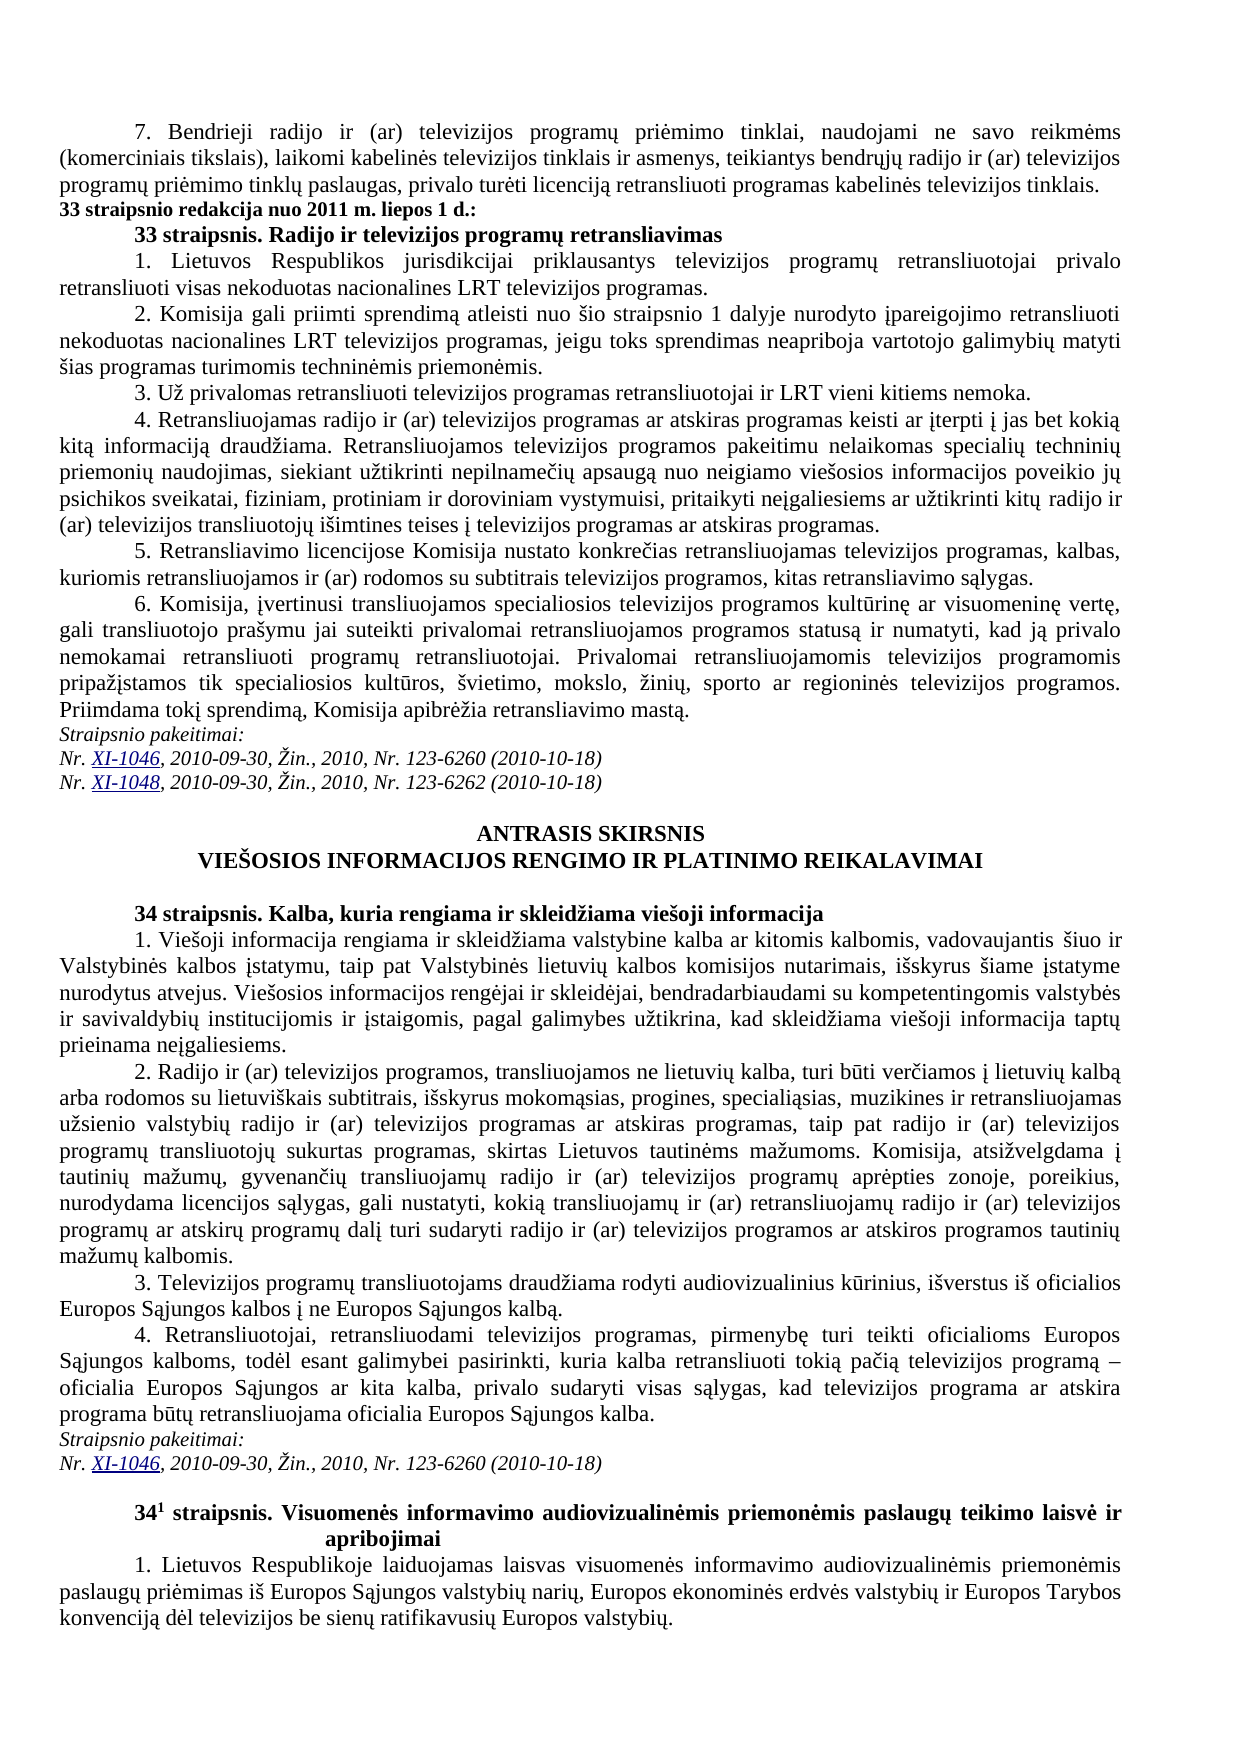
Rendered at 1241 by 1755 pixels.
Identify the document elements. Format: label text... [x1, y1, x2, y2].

text Nr. XI-1048, 2010-09-30, Žin., 2010, Nr. 123-6262 (2010-10-18) [59, 770, 1122, 794]
text 33 straipsnio redakcija nuo 2011 m. liepos 1 d.: [59, 197, 1122, 221]
text 4. Retransliuojamas radijo ir (ar) televizijos programas ar atskiras programas keisti ar įterpti į jas bet kokią kitą informaciją draudžiama. Retransliuojamos televizijos programos pakeitimu nelaikomas specialių techninių priemonių naudojimas, siekiant užtikrinti nepilnamečių apsaugą nuo neigiamo viešosios informacijos poveikio jų psichikos sveikatai, fiziniam, protiniam ir doroviniam vystymuisi, pritaikyti neįgaliesiems ar užtikrinti kitų radijo ir (ar) televizijos transliuotojų išimtines teises į televizijos programas ar atskiras programas. [59, 406, 1122, 537]
text 3. Už privalomas retransliuoti televizijos programas retransliuotojai ir LRT vieni kitiems nemoka. [59, 379, 1122, 406]
text 3. Televizijos programų transliuotojams draudžiama rodyti audiovizualinius kūrinius, išverstus iš oficialios Europos Sąjungos kalbos į ne Europos Sąjungos kalbą. [59, 1268, 1122, 1321]
text 1. Lietuvos Respublikos jurisdikcijai priklausantys televizijos programų retransliuotojai privalo retransliuoti visas nekoduotas nacionalines LRT televizijos programas. [59, 248, 1122, 300]
text 6. Komisija, įvertinusi transliuojamos specialiosios televizijos programos kultūrinę ar visuomeninę vertę, gali transliuotojo prašymu jai suteikti privalomai retransliuojamos programos statusą ir numatyti, kad ją privalo nemokamai retransliuoti programų retransliuotojai. Privalomai retransliuojamomis televizijos programomis pripažįstamos tik specialiosios kultūros, švietimo, mokslo, žinių, sporto ar regioninės televizijos programos. Priimdama tokį sprendimą, Komisija apibrėžia retransliavimo mastą. [59, 590, 1122, 722]
text 5. Retransliavimo licencijose Komisija nustato konkrečias retransliuojamas televizijos programas, kalbas, kuriomis retransliuojamos ir (ar) rodomos su subtitrais televizijos programos, kitas retransliavimo sąlygas. [59, 537, 1122, 590]
text 1. Viešoji informacija rengiama ir skleidžiama valstybine kalba ar kitomis kalbomis, vadovaujantis šiuo ir Valstybinės kalbos įstatymu, taip pat Valstybinės lietuvių kalbos komisijos nutarimais, išskyrus šiame įstatyme nurodytus atvejus. Viešosios informacijos rengėjai ir skleidėjai, bendradarbiaudami su kompetentingomis valstybės ir savivaldybių institucijomis ir įstaigomis, pagal galimybes užtikrina, kad skleidžiama viešoji informacija taptų prieinama neįgaliesiems. [59, 926, 1122, 1058]
text 33 straipsnis. Radijo ir televizijos programų retransliavimas [59, 221, 1122, 248]
subtitle viešosios informacijos rengimo ir platinimo Reikalavimai [59, 847, 1122, 873]
text Nr. XI-1046, 2010-09-30, Žin., 2010, Nr. 123-6260 (2010-10-18) [59, 1451, 1122, 1475]
text 341 straipsnis. Visuomenės informavimo audiovizualinėmis priemonėmis paslaugų teikimo laisvė ir apribojimai [134, 1499, 1122, 1552]
subtitle Antrasis skirsnis [59, 821, 1122, 847]
text Nr. XI-1046, 2010-09-30, Žin., 2010, Nr. 123-6260 (2010-10-18) [59, 746, 1122, 770]
text 7. Bendrieji radijo ir (ar) televizijos programų priėmimo tinklai, naudojami ne savo reikmėms (komerciniais tikslais), laikomi kabelinės televizijos tinklais ir asmenys, teikiantys bendrųjų radijo ir (ar) televizijos programų priėmimo tinklų paslaugas, privalo turėti licenciją retransliuoti programas kabelinės televizijos tinklais. [59, 118, 1122, 197]
text Straipsnio pakeitimai: [59, 722, 1122, 746]
text 1. Lietuvos Respublikoje laiduojamas laisvas visuomenės informavimo audiovizualinėmis priemonėmis paslaugų priėmimas iš Europos Sąjungos valstybių narių, Europos ekonominės erdvės valstybių ir Europos Tarybos konvenciją dėl televizijos be sienų ratifikavusių Europos valstybių. [59, 1552, 1122, 1631]
text 4. Retransliuotojai, retransliuodami televizijos programas, pirmenybę turi teikti oficialioms Europos Sąjungos kalboms, todėl esant galimybei pasirinkti, kuria kalba retransliuoti tokią pačią televizijos programą – oficialia Europos Sąjungos ar kita kalba, privalo sudaryti visas sąlygas, kad televizijos programa ar atskira programa būtų retransliuojama oficialia Europos Sąjungos kalba. [59, 1321, 1122, 1427]
text 34 straipsnis. Kalba, kuria rengiama ir skleidžiama viešoji informacija [59, 899, 1122, 926]
text Straipsnio pakeitimai: [59, 1427, 1122, 1451]
text 2. Radijo ir (ar) televizijos programos, transliuojamos ne lietuvių kalba, turi būti verčiamos į lietuvių kalbą arba rodomos su lietuviškais subtitrais, išskyrus mokomąsias, progines, specialiąsias, muzikines ir retransliuojamas užsienio valstybių radijo ir (ar) televizijos programas ar atskiras programas, taip pat radijo ir (ar) televizijos programų transliuotojų sukurtas programas, skirtas Lietuvos tautinėms mažumoms. Komisija, atsižvelgdama į tautinių mažumų, gyvenančių transliuojamų radijo ir (ar) televizijos programų aprėpties zonoje, poreikius, nurodydama licencijos sąlygas, gali nustatyti, kokią transliuojamų ir (ar) retransliuojamų radijo ir (ar) televizijos programų ar atskirų programų dalį turi sudaryti radijo ir (ar) televizijos programos ar atskiros programos tautinių mažumų kalbomis. [59, 1058, 1122, 1268]
text 2. Komisija gali priimti sprendimą atleisti nuo šio straipsnio 1 dalyje nurodyto įpareigojimo retransliuoti nekoduotas nacionalines LRT televizijos programas, jeigu toks sprendimas neapriboja vartotojo galimybių matyti šias programas turimomis techninėmis priemonėmis. [59, 300, 1122, 379]
